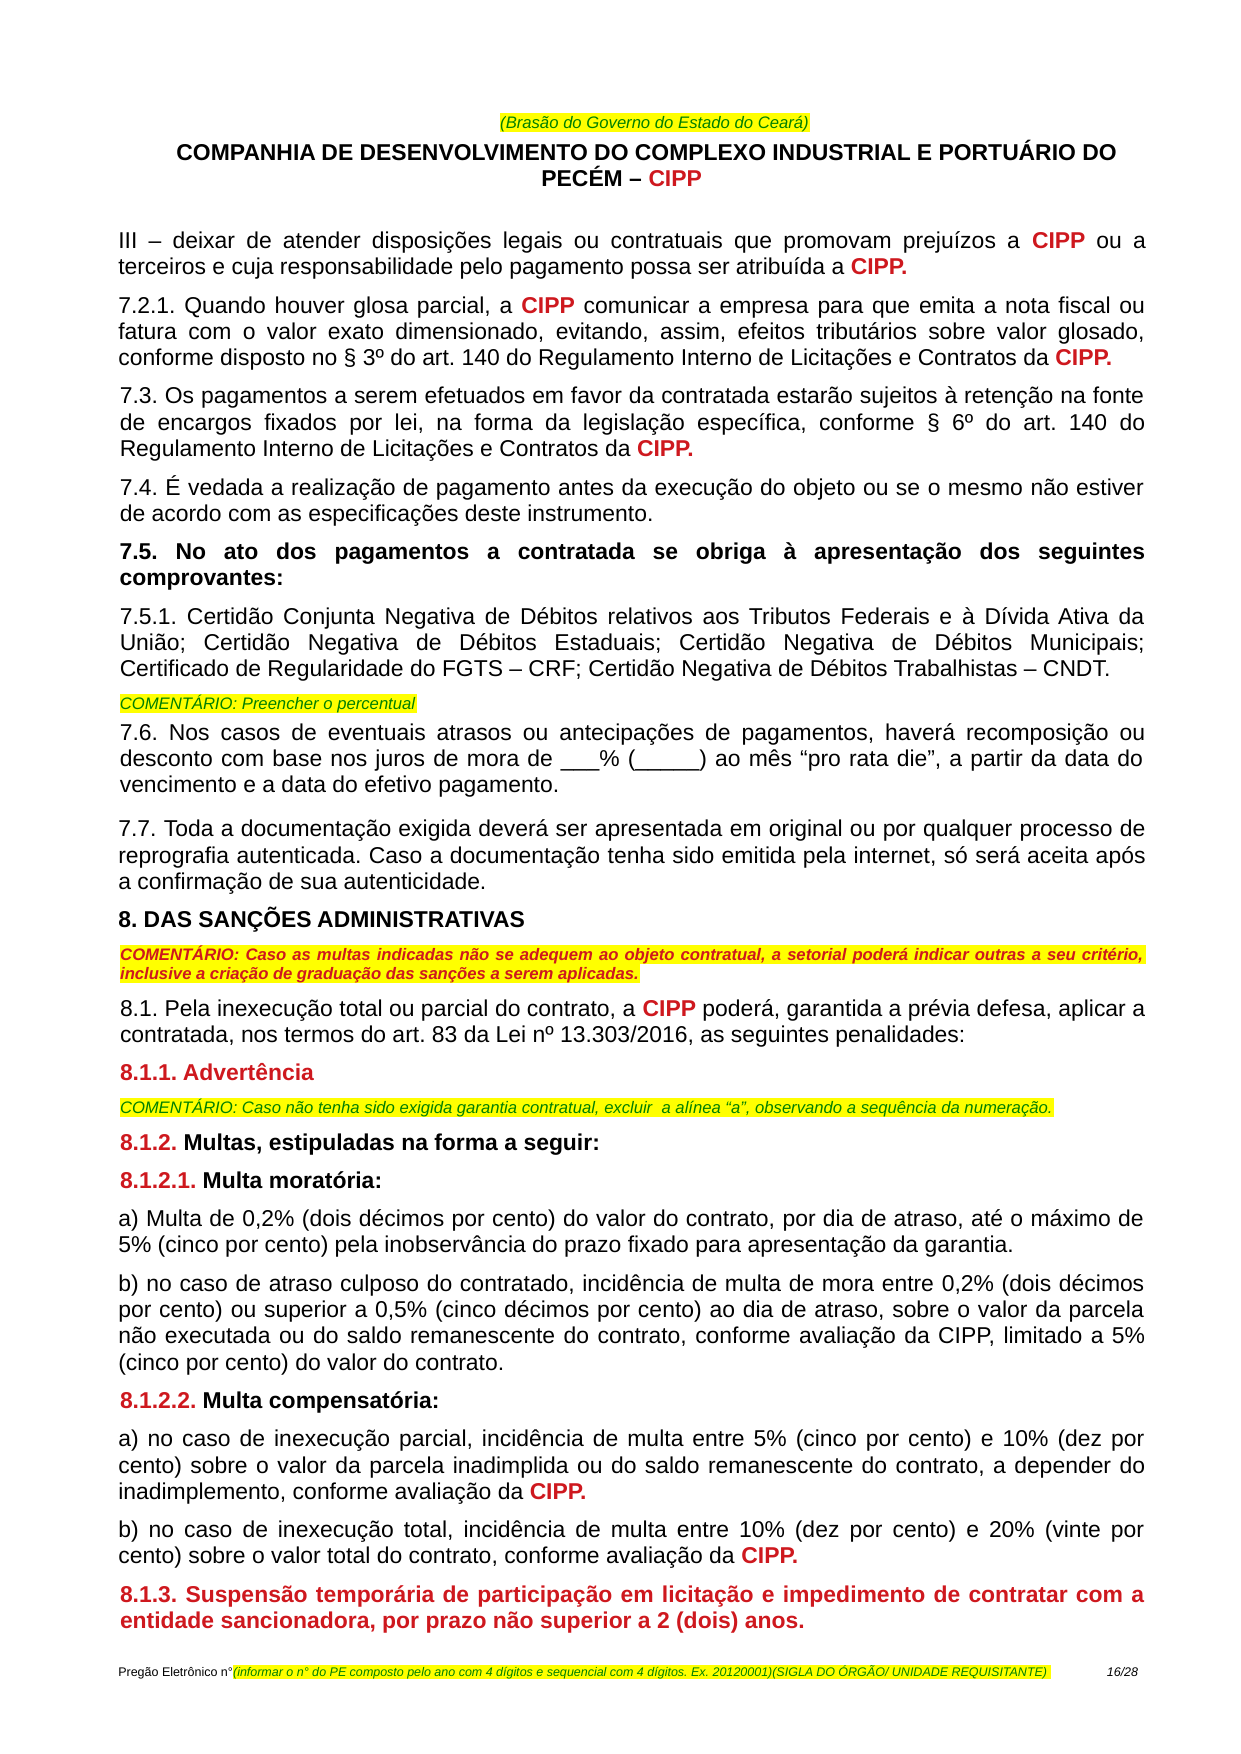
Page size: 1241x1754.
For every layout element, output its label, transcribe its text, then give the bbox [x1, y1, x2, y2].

text 7.7. Toda a documentação exigida deverá ser apresentada em original ou por qualquer processo de reprografia autenticada. Caso a documentação tenha sido emitida pela internet, só será aceita após a confirmação de sua autenticidade. [118, 815, 1146, 894]
text b) no caso de atraso culposo do contratado, incidência de multa de mora entre 0,2% (dois décimos por cento) ou superior a 0,5% (cinco décimos por cento) ao dia de atraso, sobre o valor da parcela não executada ou do saldo remanescente do contrato, conforme avaliação da CIPP, limitado a 5% (cinco por cento) do valor do contrato. [118, 1270, 1146, 1375]
text 7.3. Os pagamentos a serem efetuados em favor da contratada estarão sujeitos à retenção na fonte de encargos fixados por lei, na forma da legislação específica, conforme § 6º do art. 140 do Regulamento Interno de Licitações e Contratos da CIPP. [119, 382, 1146, 462]
text 7.2.1. Quando houver glosa parcial, a CIPP comunicar a empresa para que emita a nota fiscal ou fatura com o valor exato dimensionado, evitando, assim, efeitos tributários sobre valor glosado, conforme disposto no § 3º do art. 140 do Regulamento Interno de Licitações e Contratos da CIPP. [118, 292, 1146, 371]
text b) no caso de inexecução total, incidência de multa entre 10% (dez por cento) e 20% (vinte por cento) sobre o valor total do contrato, conforme avaliação da CIPP. [118, 1516, 1146, 1569]
text a) no caso de inexecução parcial, incidência de multa entre 5% (cinco por cento) e 10% (dez por cento) sobre o valor da parcela inadimplida ou do saldo remanescente do contrato, a depender do inadimplemento, conforme avaliação da CIPP. [118, 1425, 1146, 1504]
text 8.1.3. Suspensão temporária de participação em licitação e impedimento de contratar com a entidade sancionadora, por prazo não superior a 2 (dois) anos. [120, 1581, 1146, 1633]
text 8.1.2.2. Multa compensatória: [120, 1387, 1146, 1413]
text COMENTÁRIO: Caso não tenha sido exigida garantia contratual, excluir a alínea “a”, observando a sequência da numeração. [120, 1098, 1146, 1117]
text 8.1.2. Multas, estipuladas na forma a seguir: [120, 1129, 1146, 1155]
text COMENTÁRIO: Caso as multas indicadas não se adequem ao objeto contratual, a setorial poderá indicar outras a seu critério, inclusive a criação de graduação das sanções a serem aplicadas. [120, 944, 1146, 983]
text 7.5.1. Certidão Conjunta Negativa de Débitos relativos aos Tributos Federais e à Dívida Ativa da União; Certidão Negativa de Débitos Estaduais; Certidão Negativa de Débitos Municipais; Certificado de Regularidade do FGTS – CRF; Certidão Negativa de Débitos Trabalhistas – CNDT. [119, 603, 1146, 682]
text 8.1.2.1. Multa moratória: [120, 1167, 1146, 1193]
text 7.6. Nos casos de eventuais atrasos ou antecipações de pagamentos, haverá recomposição ou desconto com base nos juros de mora de ___% (_____) ao mês “pro rata die”, a partir da data do vencimento e a data do efetivo pagamento. [119, 719, 1146, 798]
text 7.4. É vedada a realização de pagamento antes da execução do objeto ou se o mesmo não estiver de acordo com as especificações deste instrumento. [119, 473, 1146, 526]
text 8. DAS SANÇÕES ADMINISTRATIVAS [118, 906, 1146, 933]
text 8.1.1. Advertência [120, 1059, 1146, 1086]
text III – deixar de atender disposições legais ou contratuais que promovam prejuízos a CIPP ou a terceiros e cuja responsabilidade pelo pagamento possa ser atribuída a CIPP. [118, 227, 1146, 280]
text 7.5. No ato dos pagamentos a contratada se obriga à apresentação dos seguintes comprovantes: [119, 538, 1146, 591]
text 8.1. Pela inexecução total ou parcial do contrato, a CIPP poderá, garantida a prévia defesa, aplicar a contratada, nos termos do art. 83 da Lei nº 13.303/2016, as seguintes penalidades: [120, 995, 1146, 1047]
text a) Multa de 0,2% (dois décimos por cento) do valor do contrato, por dia de atraso, até o máximo de 5% (cinco por cento) pela inobservância do prazo fixado para apresentação da garantia. [118, 1205, 1146, 1258]
text COMENTÁRIO: Preencher o percentual [119, 693, 1146, 713]
